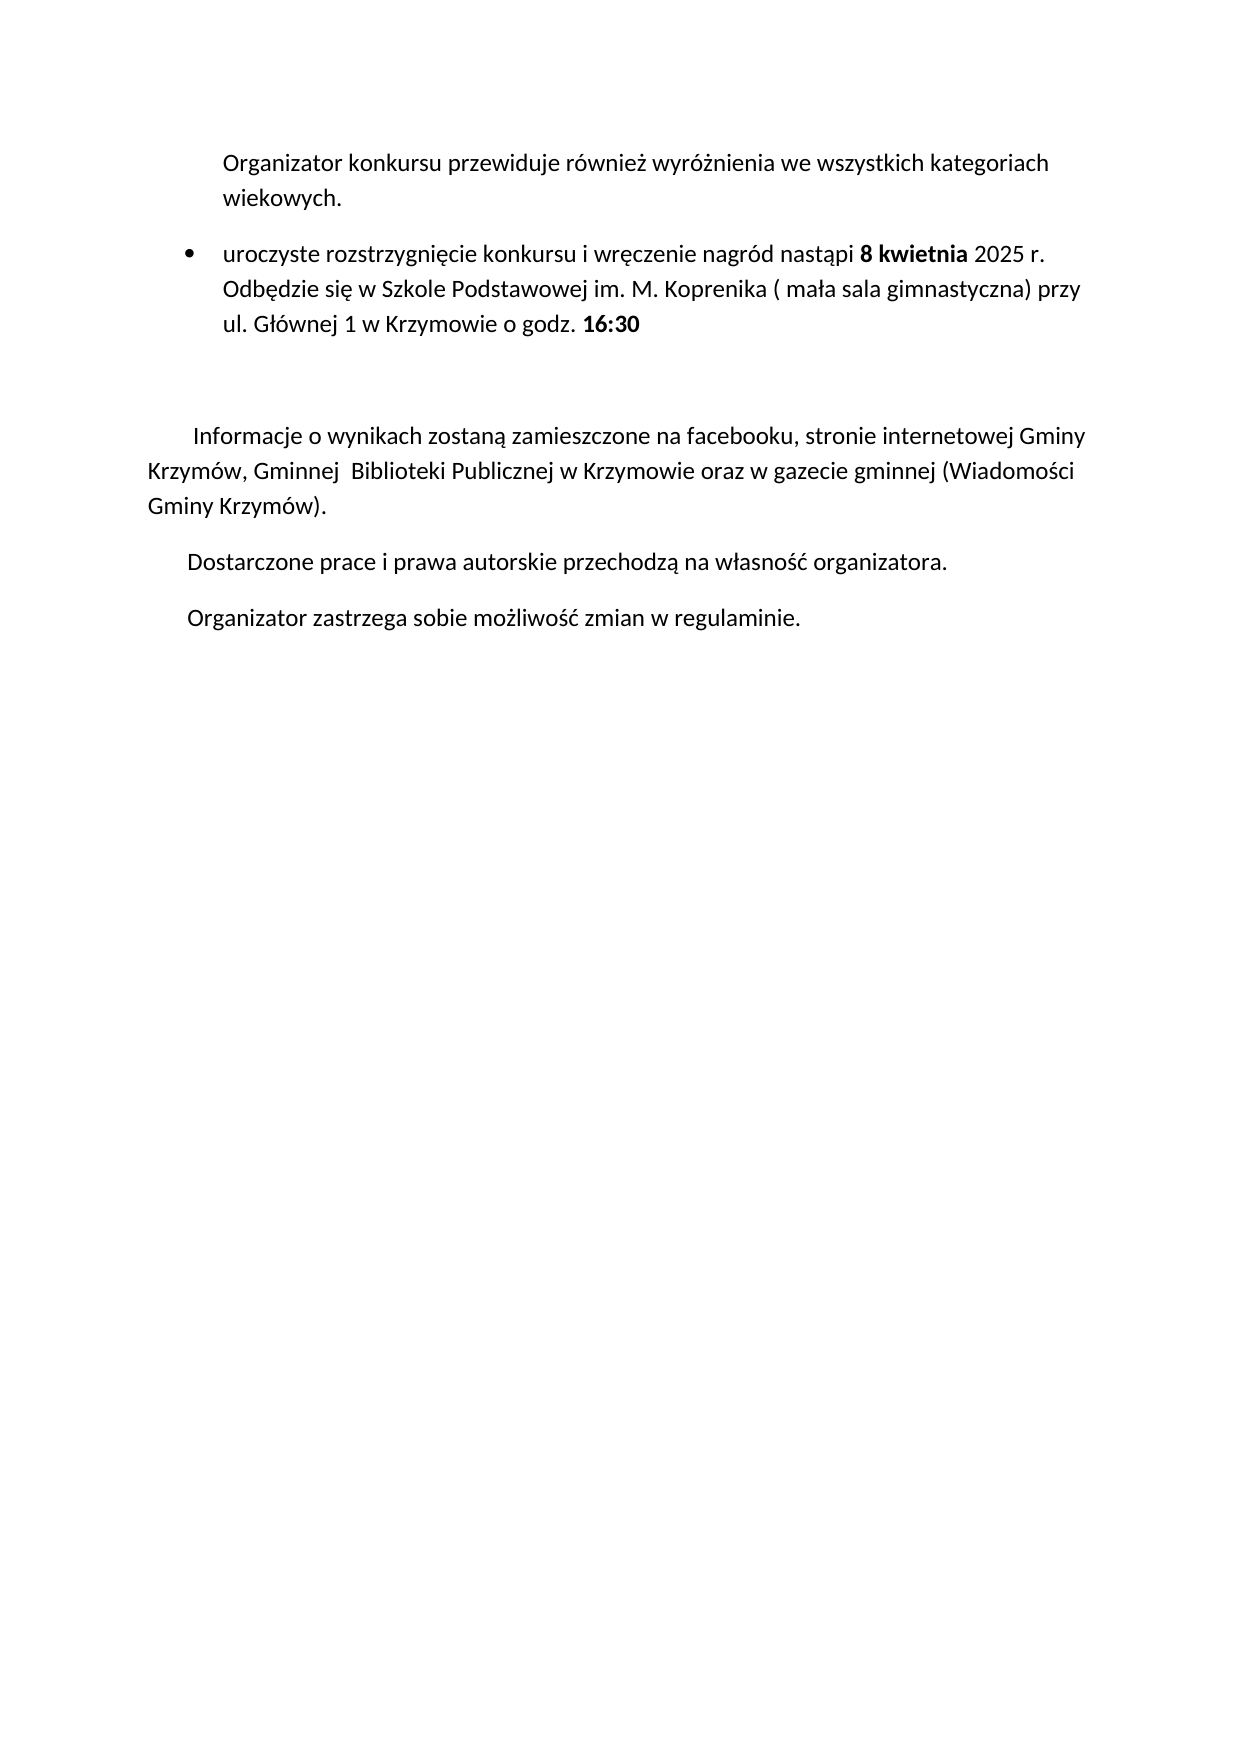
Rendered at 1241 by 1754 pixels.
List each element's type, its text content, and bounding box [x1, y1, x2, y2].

list uroczyste rozstrzygnięcie konkursu i wręczenie nagród nastąpi 8 kwietnia 2025 r. Odbędzie się w Szkole Podstawowej im. M. Koprenika ( mała sala gimnastyczna) przy ul. Głównej 1 w Krzymowie o godz. 16:30 [185, 238, 1093, 339]
text Organizator zastrzega sobie możliwość zmian w regulaminie. [148, 602, 1093, 632]
list Organizator konkursu przewiduje również wyróżnienia we wszystkich kategoriach wiekowych. [185, 148, 1093, 213]
text Dostarczone prace i prawa autorskie przechodzą na własność organizatora. [148, 546, 1093, 576]
text Informacje o wynikach zostaną zamieszczone na facebooku, stronie internetowej Gminy Krzymów, Gminnej Biblioteki Publicznej w Krzymowie oraz w gazecie gminnej (Wiadomości Gminy Krzymów). [148, 420, 1093, 521]
